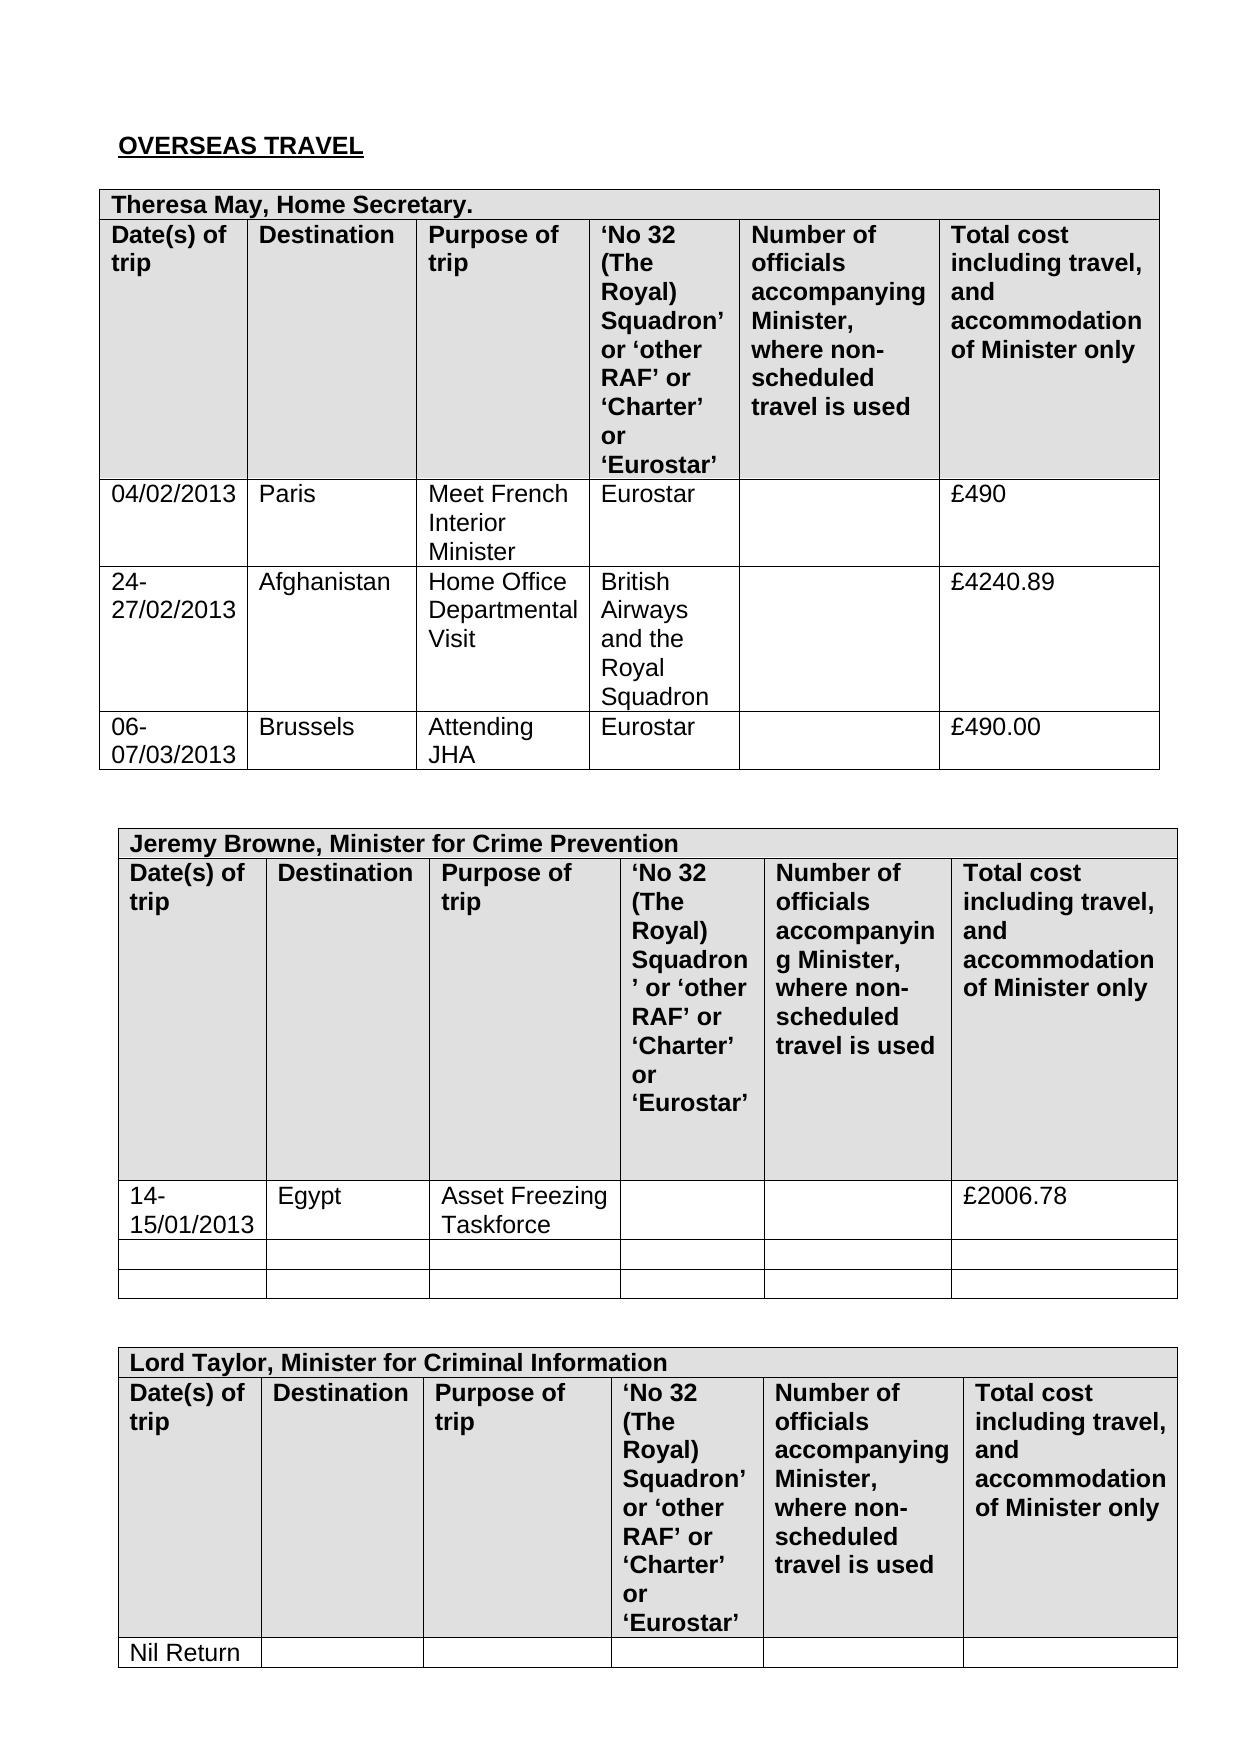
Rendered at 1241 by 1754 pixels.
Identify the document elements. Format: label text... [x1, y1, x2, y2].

table_cell Purpose of trip [430, 859, 620, 1180]
table_cell £2006.78 [952, 1181, 1177, 1239]
table_cell Home Office Departmental Visit [417, 567, 589, 711]
table_cell Nil Return [119, 1638, 261, 1667]
table_cell Destination [248, 220, 416, 478]
table_cell Eurostar [590, 480, 739, 566]
table_cell [964, 1638, 1177, 1667]
table_cell [119, 1240, 266, 1268]
table_cell Date(s) of trip [119, 1378, 261, 1637]
table_cell British Airways and the Royal Squadron [590, 567, 739, 711]
table_cell Meet French Interior Minister [417, 480, 589, 566]
table_header Lord Taylor, Minister for Criminal Information [119, 1348, 1177, 1377]
table_cell [765, 1240, 951, 1268]
table_cell Afghanistan [248, 567, 416, 711]
table_header Theresa May, Home Secretary. [100, 190, 1159, 219]
table_cell Purpose of trip [417, 220, 589, 478]
table_cell [612, 1638, 763, 1667]
table_cell Number of officials accompanying Minister, where non-scheduled travel is used [740, 220, 939, 478]
table_cell [740, 480, 939, 566]
table_cell [430, 1240, 620, 1268]
table_cell Destination [262, 1378, 423, 1637]
table_cell ‘No 32 (The Royal) Squadron’ or ‘other RAF’ or ‘Charter’ or ‘Eurostar’ [590, 220, 739, 478]
table_cell Date(s) of trip [119, 859, 266, 1180]
table_cell Number of officials accompanying Minister, where non-scheduled travel is used [764, 1378, 963, 1637]
table_cell [424, 1638, 611, 1667]
table_cell Total cost including travel, and accommodation of Minister only [940, 220, 1159, 478]
table_cell [267, 1240, 429, 1268]
table_cell [740, 712, 939, 769]
table_cell [267, 1270, 429, 1298]
table_cell [952, 1270, 1177, 1298]
table_cell Egypt [267, 1181, 429, 1239]
table_cell Asset Freezing Taskforce [430, 1181, 620, 1239]
table_cell [765, 1270, 951, 1298]
table_cell [740, 567, 939, 711]
table_cell ‘No 32 (The Royal) Squadron’ or ‘other RAF’ or ‘Charter’ or ‘Eurostar’ [612, 1378, 763, 1637]
table_cell £490.00 [940, 712, 1159, 769]
table_cell [621, 1181, 764, 1239]
table_cell [430, 1270, 620, 1298]
table_cell Paris [248, 480, 416, 566]
table_cell [765, 1181, 951, 1239]
table_cell 14-15/01/2013 [119, 1181, 266, 1239]
table_cell ‘No 32 (The Royal) Squadron’ or ‘other RAF’ or ‘Charter’ or ‘Eurostar’ [621, 859, 764, 1180]
table_cell 06-07/03/2013 [100, 712, 247, 769]
table_cell [764, 1638, 963, 1667]
table_cell [621, 1240, 764, 1268]
table_cell [621, 1270, 764, 1298]
table_cell [262, 1638, 423, 1667]
table_cell Brussels [248, 712, 416, 769]
table_cell 04/02/2013 [100, 480, 247, 566]
table_cell [119, 1270, 266, 1298]
table_cell Destination [267, 859, 429, 1180]
table_cell 24-27/02/2013 [100, 567, 247, 711]
table_cell £490 [940, 480, 1159, 566]
table_header Jeremy Browne, Minister for Crime Prevention [119, 829, 1177, 857]
table_cell [952, 1240, 1177, 1268]
table_cell £4240.89 [940, 567, 1159, 711]
text OVERSEAS TRAVEL [118, 131, 1122, 160]
table_cell Total cost including travel, and accommodation of Minister only [952, 859, 1177, 1180]
table_cell Attending JHA [417, 712, 589, 769]
table_cell Eurostar [590, 712, 739, 769]
table_cell Purpose of trip [424, 1378, 611, 1637]
table_cell Number of officials accompanying Minister, where non-scheduled travel is used [765, 859, 951, 1180]
table_cell Date(s) of trip [100, 220, 247, 478]
table_cell Total cost including travel, and accommodation of Minister only [964, 1378, 1177, 1637]
